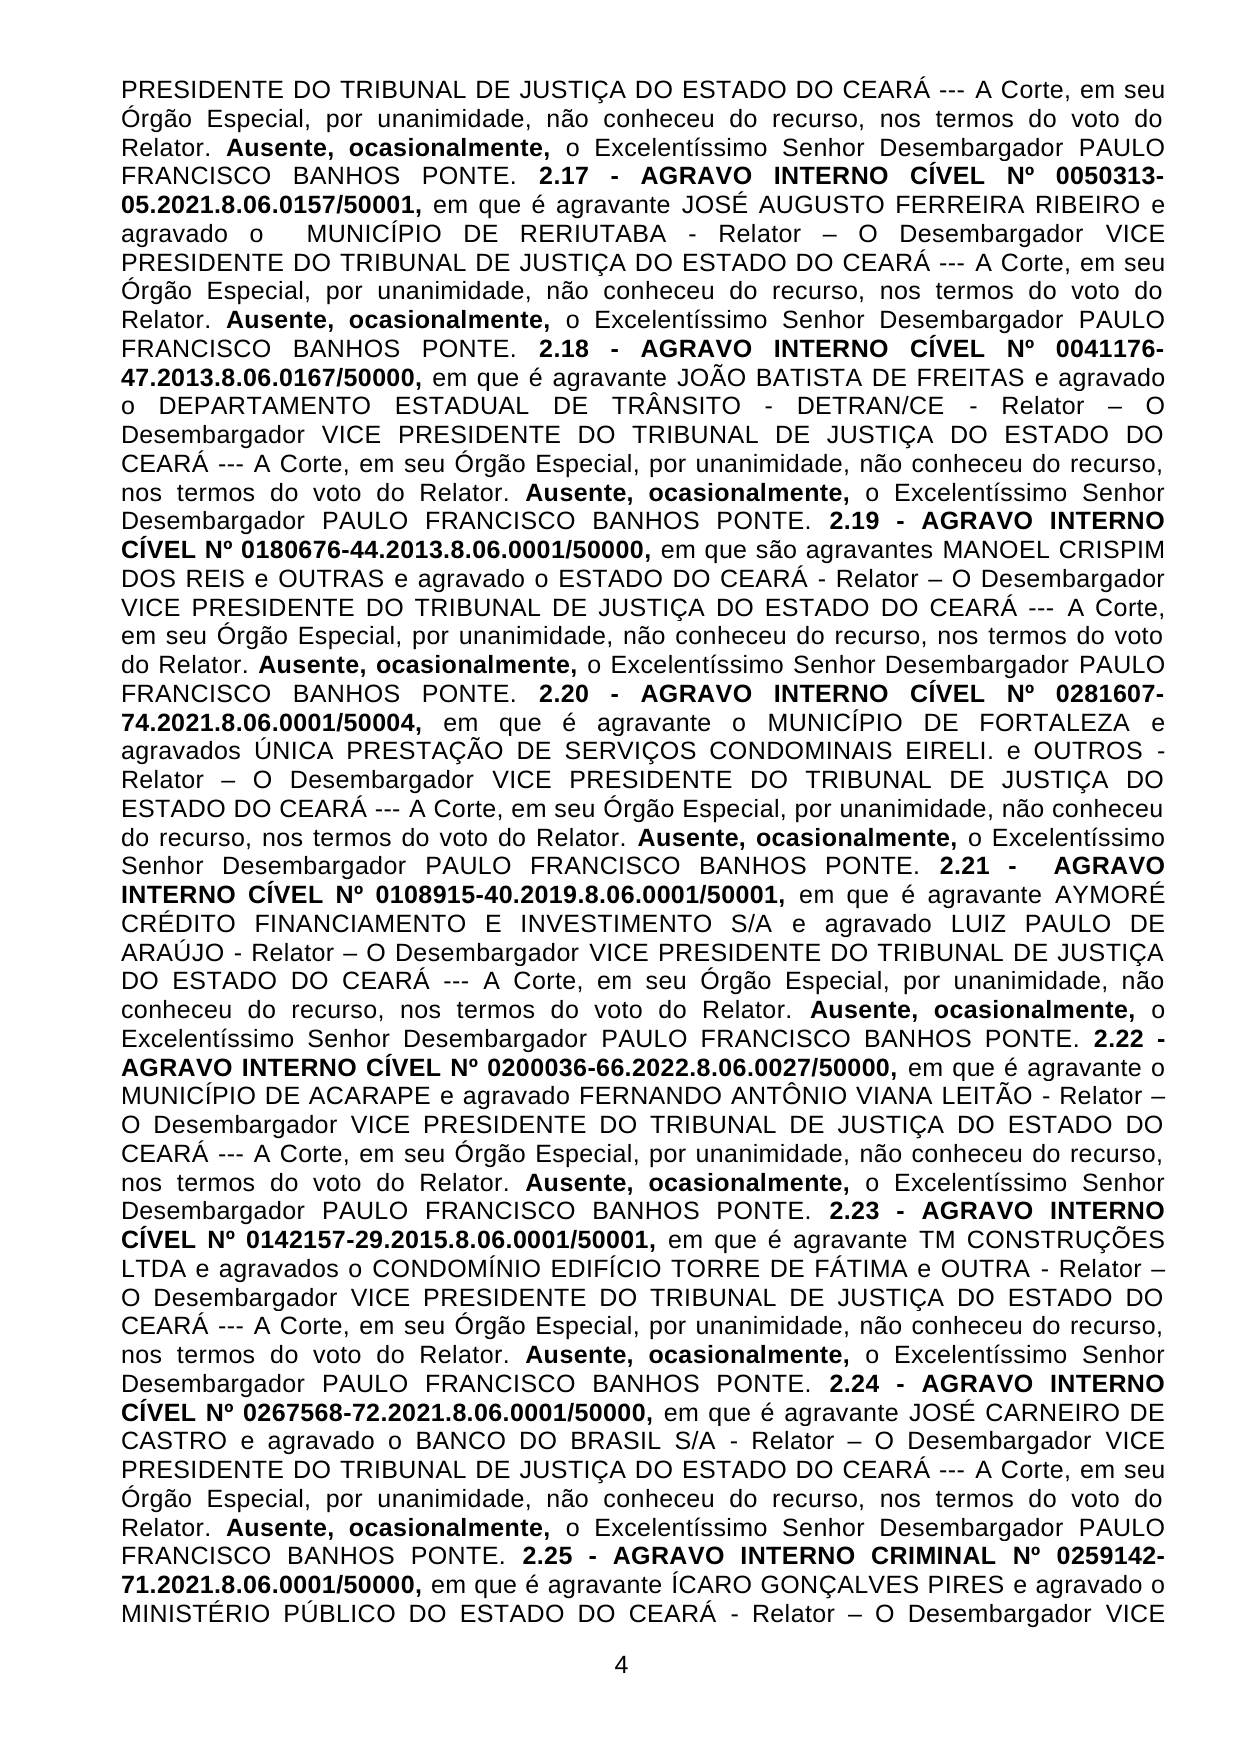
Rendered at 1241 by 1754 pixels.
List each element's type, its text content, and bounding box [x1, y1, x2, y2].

text PRESIDENTE DO TRIBUNAL DE JUSTIÇA DO ESTADO DO CEARÁ --- A Corte, em seu Órgão Especial, por unanimidade, não conheceu do recurso, nos termos do voto do Relator. Ausente, ocasionalmente, o Excelentíssimo Senhor Desembargador PAULO FRANCISCO BANHOS PONTE. 2.17 - AGRAVO INTERNO CÍVEL Nº 0050313-05.2021.8.06.0157/50001, em que é agravante JOSÉ AUGUSTO FERREIRA RIBEIRO e agravado o MUNICÍPIO DE RERIUTABA - Relator – O Desembargador VICE PRESIDENTE DO TRIBUNAL DE JUSTIÇA DO ESTADO DO CEARÁ --- A Corte, em seu Órgão Especial, por unanimidade, não conheceu do recurso, nos termos do voto do Relator. Ausente, ocasionalmente, o Excelentíssimo Senhor Desembargador PAULO FRANCISCO BANHOS PONTE. 2.18 - AGRAVO INTERNO CÍVEL Nº 0041176-47.2013.8.06.0167/50000, em que é agravante JOÃO BATISTA DE FREITAS e agravado o DEPARTAMENTO ESTADUAL DE TRÂNSITO - DETRAN/CE - Relator – O Desembargador VICE PRESIDENTE DO TRIBUNAL DE JUSTIÇA DO ESTADO DO CEARÁ --- A Corte, em seu Órgão Especial, por unanimidade, não conheceu do recurso, nos termos do voto do Relator. Ausente, ocasionalmente, o Excelentíssimo Senhor Desembargador PAULO FRANCISCO BANHOS PONTE. 2.19 - AGRAVO INTERNO CÍVEL Nº 0180676-44.2013.8.06.0001/50000, em que são agravantes MANOEL CRISPIM DOS REIS e OUTRAS e agravado o ESTADO DO CEARÁ - Relator – O Desembargador VICE PRESIDENTE DO TRIBUNAL DE JUSTIÇA DO ESTADO DO CEARÁ --- A Corte, em seu Órgão Especial, por unanimidade, não conheceu do recurso, nos termos do voto do Relator. Ausente, ocasionalmente, o Excelentíssimo Senhor Desembargador PAULO FRANCISCO BANHOS PONTE. 2.20 - AGRAVO INTERNO CÍVEL Nº 0281607-74.2021.8.06.0001/50004, em que é agravante o MUNICÍPIO DE FORTALEZA e agravados ÚNICA PRESTAÇÃO DE SERVIÇOS CONDOMINAIS EIRELI. e OUTROS - Relator – O Desembargador VICE PRESIDENTE DO TRIBUNAL DE JUSTIÇA DO ESTADO DO CEARÁ --- A Corte, em seu Órgão Especial, por unanimidade, não conheceu do recurso, nos termos do voto do Relator. Ausente, ocasionalmente, o Excelentíssimo Senhor Desembargador PAULO FRANCISCO BANHOS PONTE. 2.21 - AGRAVO INTERNO CÍVEL Nº 0108915-40.2019.8.06.0001/50001, em que é agravante AYMORÉ CRÉDITO FINANCIAMENTO E INVESTIMENTO S/A e agravado LUIZ PAULO DE ARAÚJO - Relator – O Desembargador VICE PRESIDENTE DO TRIBUNAL DE JUSTIÇA DO ESTADO DO CEARÁ --- A Corte, em seu Órgão Especial, por unanimidade, não conheceu do recurso, nos termos do voto do Relator. Ausente, ocasionalmente, o Excelentíssimo Senhor Desembargador PAULO FRANCISCO BANHOS PONTE. 2.22 - AGRAVO INTERNO CÍVEL Nº 0200036-66.2022.8.06.0027/50000, em que é agravante o MUNICÍPIO DE ACARAPE e agravado FERNANDO ANTÔNIO VIANA LEITÃO - Relator – O Desembargador VICE PRESIDENTE DO TRIBUNAL DE JUSTIÇA DO ESTADO DO CEARÁ --- A Corte, em seu Órgão Especial, por unanimidade, não conheceu do recurso, nos termos do voto do Relator. Ausente, ocasionalmente, o Excelentíssimo Senhor Desembargador PAULO FRANCISCO BANHOS PONTE. 2.23 - AGRAVO INTERNO CÍVEL Nº 0142157-29.2015.8.06.0001/50001, em que é agravante TM CONSTRUÇÕES LTDA e agravados o CONDOMÍNIO EDIFÍCIO TORRE DE FÁTIMA e OUTRA - Relator – O Desembargador VICE PRESIDENTE DO TRIBUNAL DE JUSTIÇA DO ESTADO DO CEARÁ --- A Corte, em seu Órgão Especial, por unanimidade, não conheceu do recurso, nos termos do voto do Relator. Ausente, ocasionalmente, o Excelentíssimo Senhor Desembargador PAULO FRANCISCO BANHOS PONTE. 2.24 - AGRAVO INTERNO CÍVEL Nº 0267568-72.2021.8.06.0001/50000, em que é agravante JOSÉ CARNEIRO DE CASTRO e agravado o BANCO DO BRASIL S/A - Relator – O Desembargador VICE PRESIDENTE DO TRIBUNAL DE JUSTIÇA DO ESTADO DO CEARÁ --- A Corte, em seu Órgão Especial, por unanimidade, não conheceu do recurso, nos termos do voto do Relator. Ausente, ocasionalmente, o Excelentíssimo Senhor Desembargador PAULO FRANCISCO BANHOS PONTE. 2.25 - AGRAVO INTERNO CRIMINAL Nº 0259142-71.2021.8.06.0001/50000, em que é agravante ÍCARO GONÇALVES PIRES e agravado o MINISTÉRIO PÚBLICO DO ESTADO DO CEARÁ - Relator – O Desembargador VICE [121, 75, 1165, 1627]
